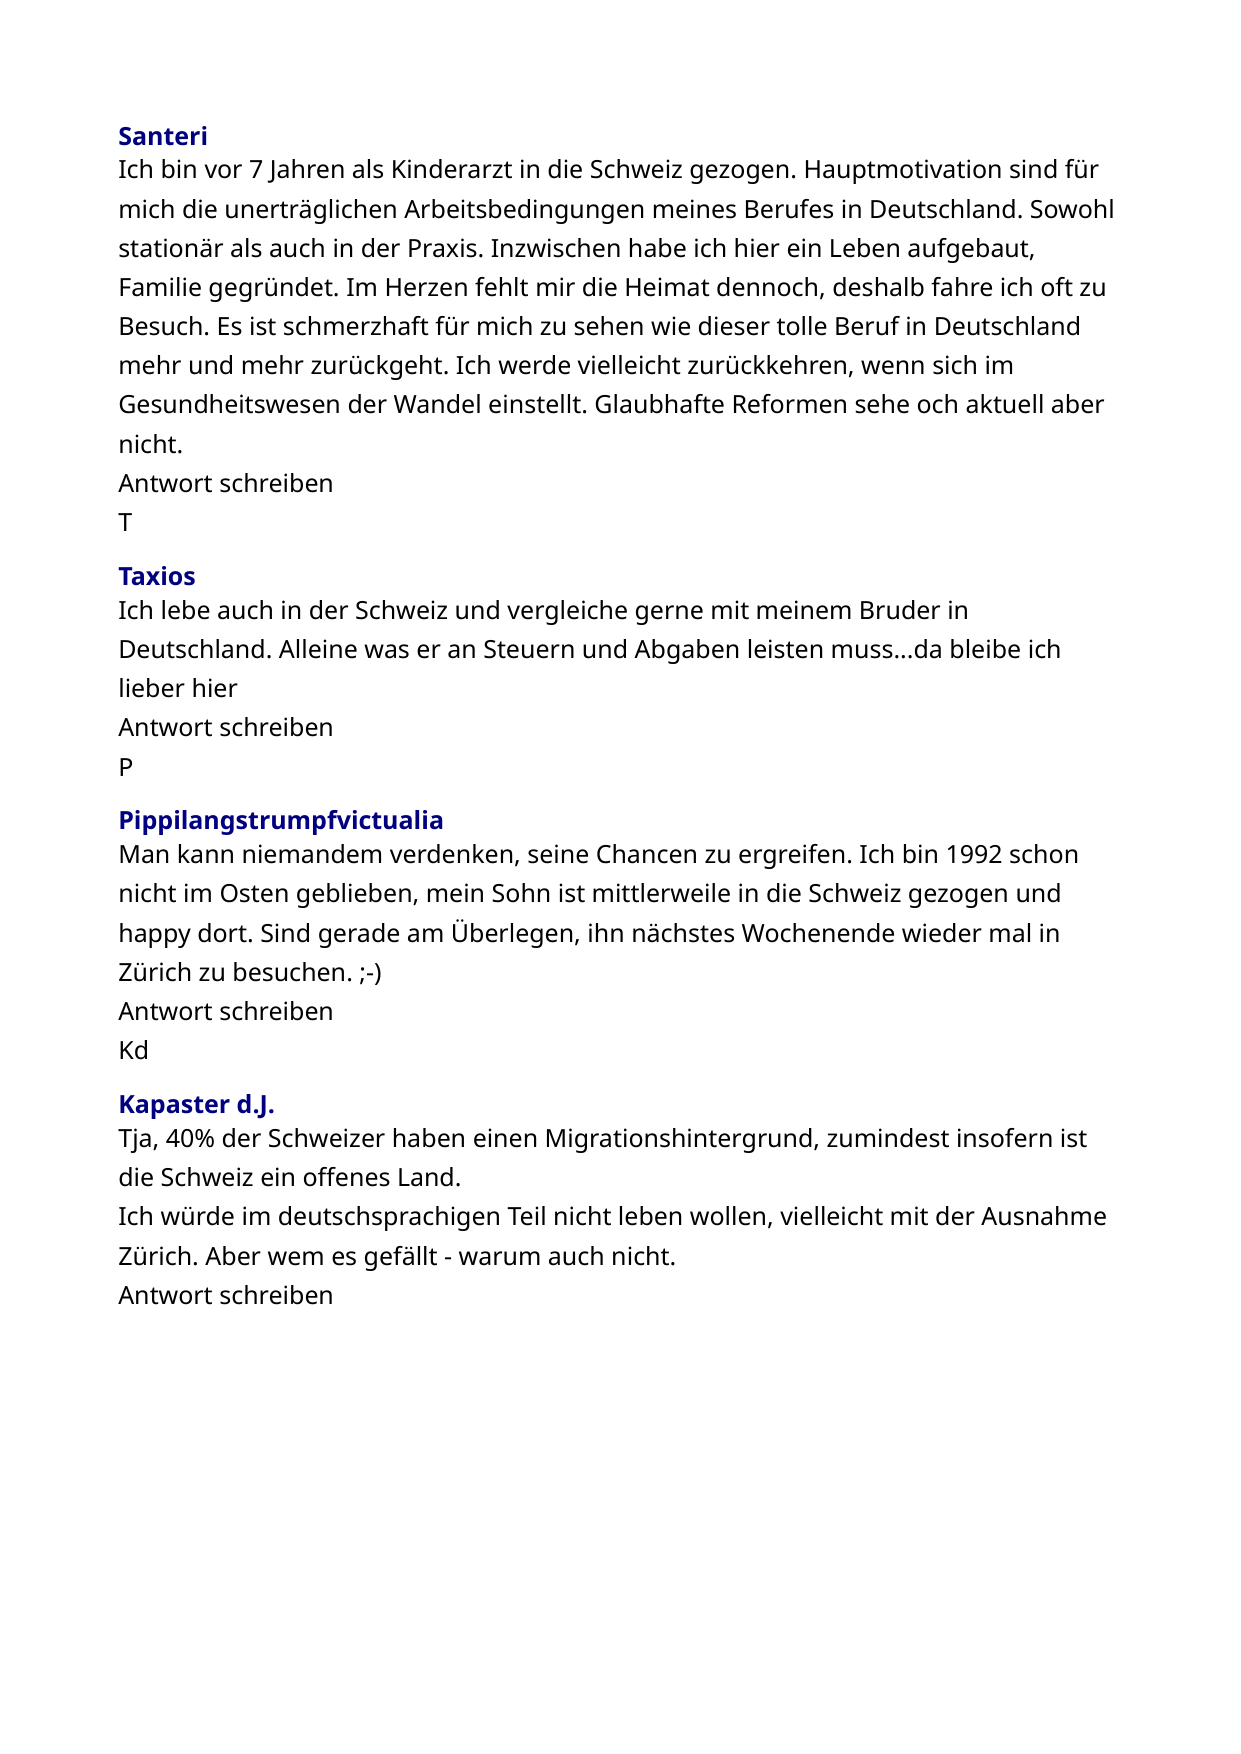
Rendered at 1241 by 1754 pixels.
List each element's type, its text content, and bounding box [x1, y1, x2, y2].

text Antwort schreiben [118, 994, 1122, 1028]
text Antwort schreiben [118, 710, 1122, 744]
text Kd [118, 1033, 1122, 1067]
text T [118, 505, 1122, 539]
subtitle Taxios [118, 558, 1122, 592]
text Tja, 40% der Schweizer haben einen Migrationshintergrund, zumindest insofern ist die Schweiz ein offenes Land. [118, 1121, 1122, 1194]
text Antwort schreiben [118, 1277, 1122, 1311]
text Ich lebe auch in der Schweiz und vergleiche gerne mit meinem Bruder in Deutschland. Alleine was er an Steuern und Abgaben leisten muss...da bleibe ich lieber hier [118, 592, 1122, 705]
text Hier mal eine Argumentation,-Schlussfolgerung (wie alle hier aus einer persönlichen Sicht, aber mit einer Spritzer meiner volkswirtschaftlichen Beruflichen Betrachtungsweise): Vielen jungen Menschen studieren in Deutschland Medizin und werden bewusst durch bspw. Schweizer Unternehmen/ Kliniken mit hohen Gehältern be,- abgeworben. Fast 40% der Ärzte in der Schweiz sind Ausländer und über 50% davon sind Deutsche! [118, 1404, 1122, 1634]
text Ich bin vor 7 Jahren als Kinderarzt in die Schweiz gezogen. Hauptmotivation sind für mich die unerträglichen Arbeitsbedingungen meines Berufes in Deutschland. Sowohl stationär als auch in der Praxis. Inzwischen habe ich hier ein Leben aufgebaut, Familie gegründet. Im Herzen fehlt mir die Heimat dennoch, deshalb fahre ich oft zu Besuch. Es ist schmerzhaft für mich zu sehen wie dieser tolle Beruf in Deutschland mehr und mehr zurückgeht. Ich werde vielleicht zurückkehren, wenn sich im Gesundheitswesen der Wandel einstellt. Glaubhafte Reformen sehe och aktuell aber nicht. [118, 152, 1122, 460]
subtitle bolwe [118, 1370, 1122, 1404]
subtitle Santeri [118, 118, 1122, 152]
subtitle Kapaster d.J. [118, 1087, 1122, 1121]
text Antwort schreiben [118, 466, 1122, 499]
text b [118, 1316, 1122, 1351]
subtitle Pippilangstrumpfvictualia [118, 803, 1122, 837]
text P [118, 749, 1122, 783]
text Ich würde im deutschsprachigen Teil nicht leben wollen, vielleicht mit der Ausnahme Zürich. Aber wem es gefällt - warum auch nicht. [118, 1199, 1122, 1272]
text Man kann niemandem verdenken, seine Chancen zu ergreifen. Ich bin 1992 schon nicht im Osten geblieben, mein Sohn ist mittlerweile in die Schweiz gezogen und happy dort. Sind gerade am Überlegen, ihn nächstes Wochenende wieder mal in Zürich zu besuchen. ;-) [118, 837, 1122, 988]
